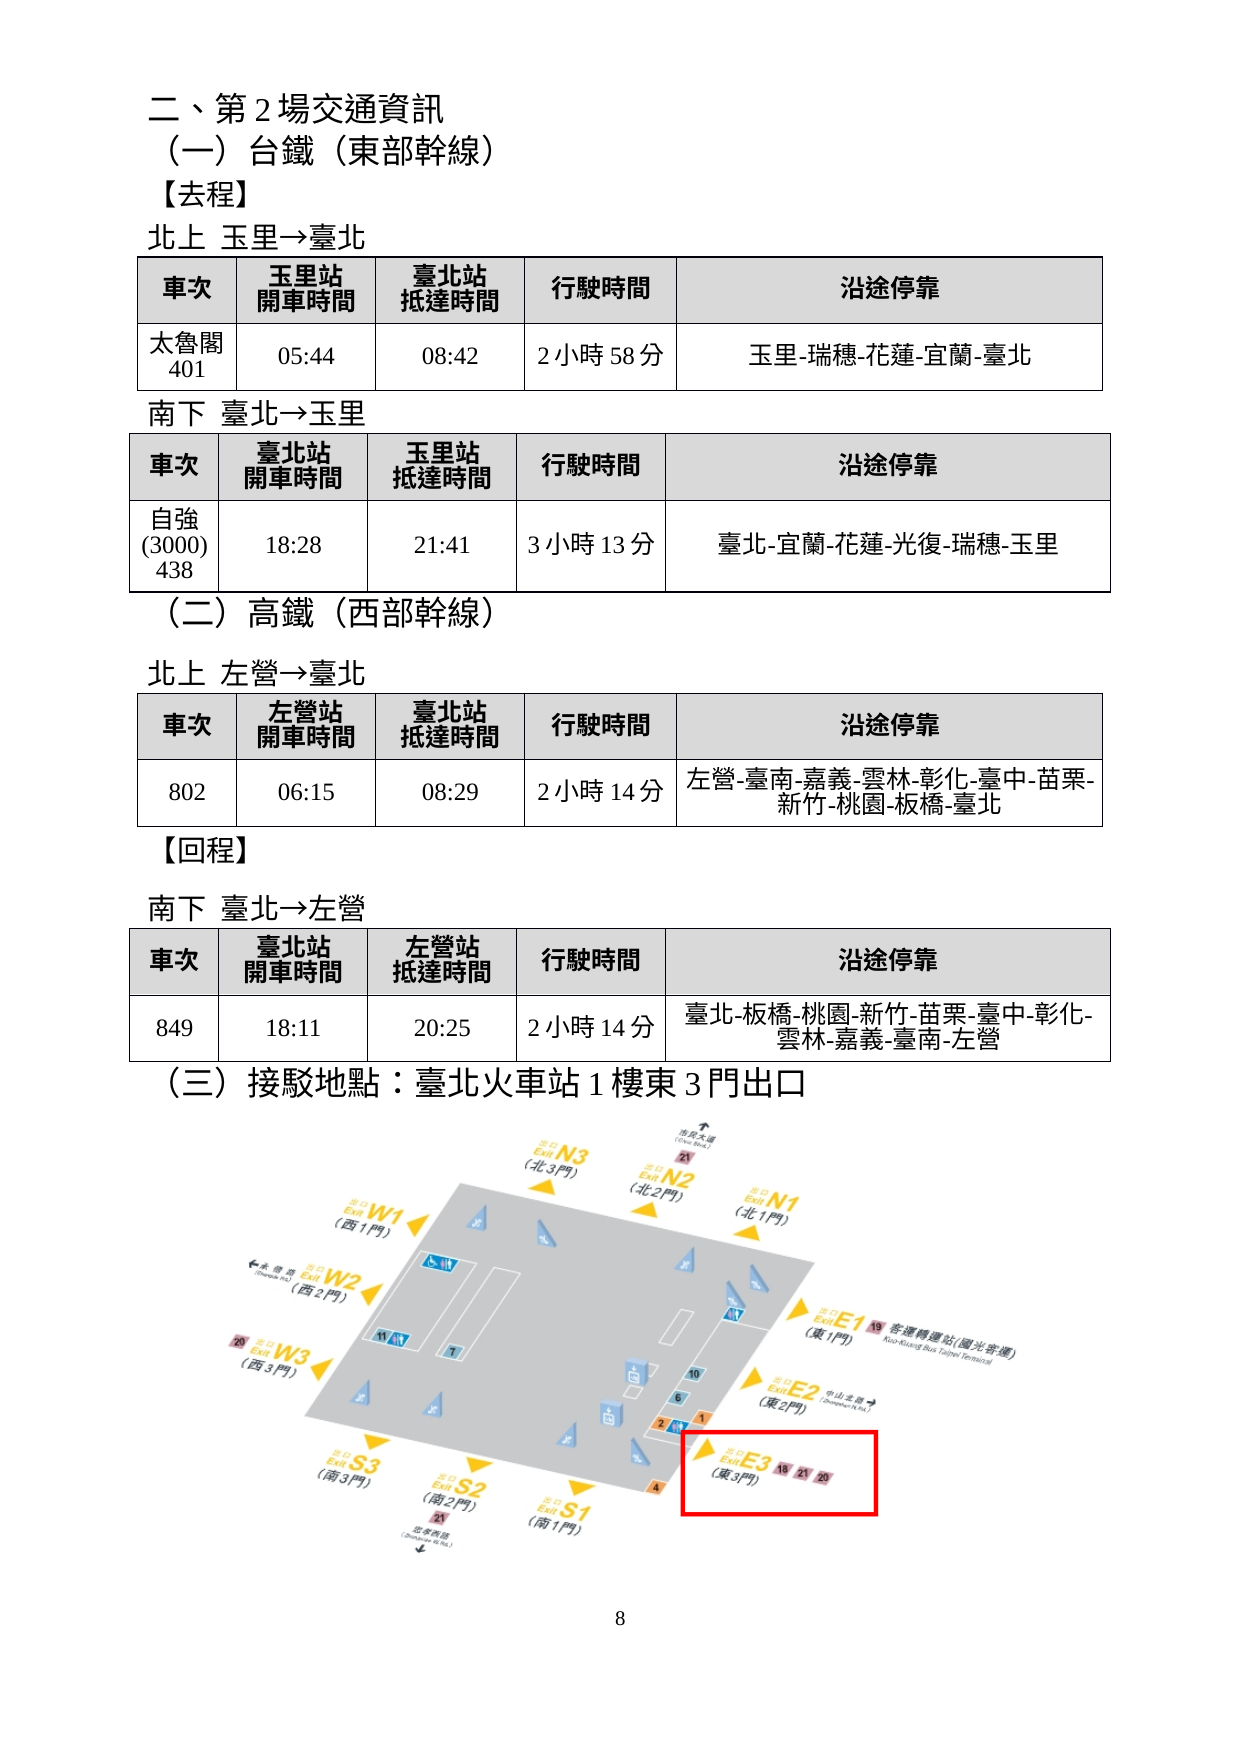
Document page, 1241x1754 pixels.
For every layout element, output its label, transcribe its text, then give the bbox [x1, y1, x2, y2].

table_header 車次 [130, 929, 218, 994]
table_cell 18:11 [219, 996, 367, 1061]
table_header 臺北站 抵達時間 [376, 694, 524, 759]
table_cell 左營-臺南-嘉義-雲林-彰化-臺中-苗栗-新竹-桃園-板橋-臺北 [677, 760, 1102, 826]
table_cell 08:29 [376, 760, 524, 826]
picture [213, 1103, 1028, 1565]
table_cell 21:41 [368, 501, 516, 591]
table_cell 20:25 [368, 996, 516, 1061]
table_header 臺北站 開車時間 [219, 434, 367, 500]
table_header 行駛時間 [525, 258, 676, 323]
text 南下 臺北→玉里 [148, 391, 1092, 433]
table_cell 849 [130, 996, 218, 1061]
text 南下 臺北→左營 [148, 886, 1092, 928]
table_header 沿途停靠 [677, 258, 1102, 323]
table_header 臺北站 抵達時間 [376, 258, 524, 323]
text （二）高鐵（西部幹線） [148, 593, 1092, 634]
table_cell 08:42 [376, 324, 524, 390]
table_cell 玉里-瑞穗-花蓮-宜蘭-臺北 [677, 324, 1102, 390]
table_cell 自強(3000) 438 [130, 501, 218, 591]
table_cell 18:28 [219, 501, 367, 591]
table_header 車次 [138, 258, 236, 323]
text （三）接駁地點：臺北火車站1樓東3門出口 [148, 1062, 1092, 1104]
table_header 車次 [130, 434, 218, 500]
table_cell 2小時58分 [525, 324, 676, 390]
table_header 玉里站 開車時間 [237, 258, 375, 323]
text 北上 玉里→臺北 [148, 214, 1092, 256]
text （一）台鐵（東部幹線） [148, 130, 1092, 172]
text 北上 左營→臺北 [148, 650, 1092, 693]
table_header 沿途停靠 [666, 434, 1110, 500]
table_header 行駛時間 [517, 929, 665, 994]
table_header 沿途停靠 [666, 929, 1110, 994]
table_cell 2小時14分 [517, 996, 665, 1061]
table_header 左營站 開車時間 [237, 694, 375, 759]
table_cell 05:44 [237, 324, 375, 390]
table_cell 06:15 [237, 760, 375, 826]
table_header 玉里站 抵達時間 [368, 434, 516, 500]
table_header 左營站 抵達時間 [368, 929, 516, 994]
table_cell 2小時14分 [525, 760, 676, 826]
table_cell 太魯閣401 [138, 324, 236, 390]
text 【回程】 [148, 827, 1092, 869]
table_cell 802 [138, 760, 236, 826]
table_header 車次 [138, 694, 236, 759]
table_header 沿途停靠 [677, 694, 1102, 759]
table_cell 臺北-宜蘭-花蓮-光復-瑞穗-玉里 [666, 501, 1110, 591]
table_header 行駛時間 [517, 434, 665, 500]
table_header 臺北站 開車時間 [219, 929, 367, 994]
text 二、第2場交通資訊 [148, 88, 1092, 130]
text 【去程】 [148, 172, 1092, 214]
table_cell 臺北-板橋-桃園-新竹-苗栗-臺中-彰化-雲林-嘉義-臺南-左營 [666, 996, 1110, 1061]
table_header 行駛時間 [525, 694, 676, 759]
table_cell 3小時13分 [517, 501, 665, 591]
